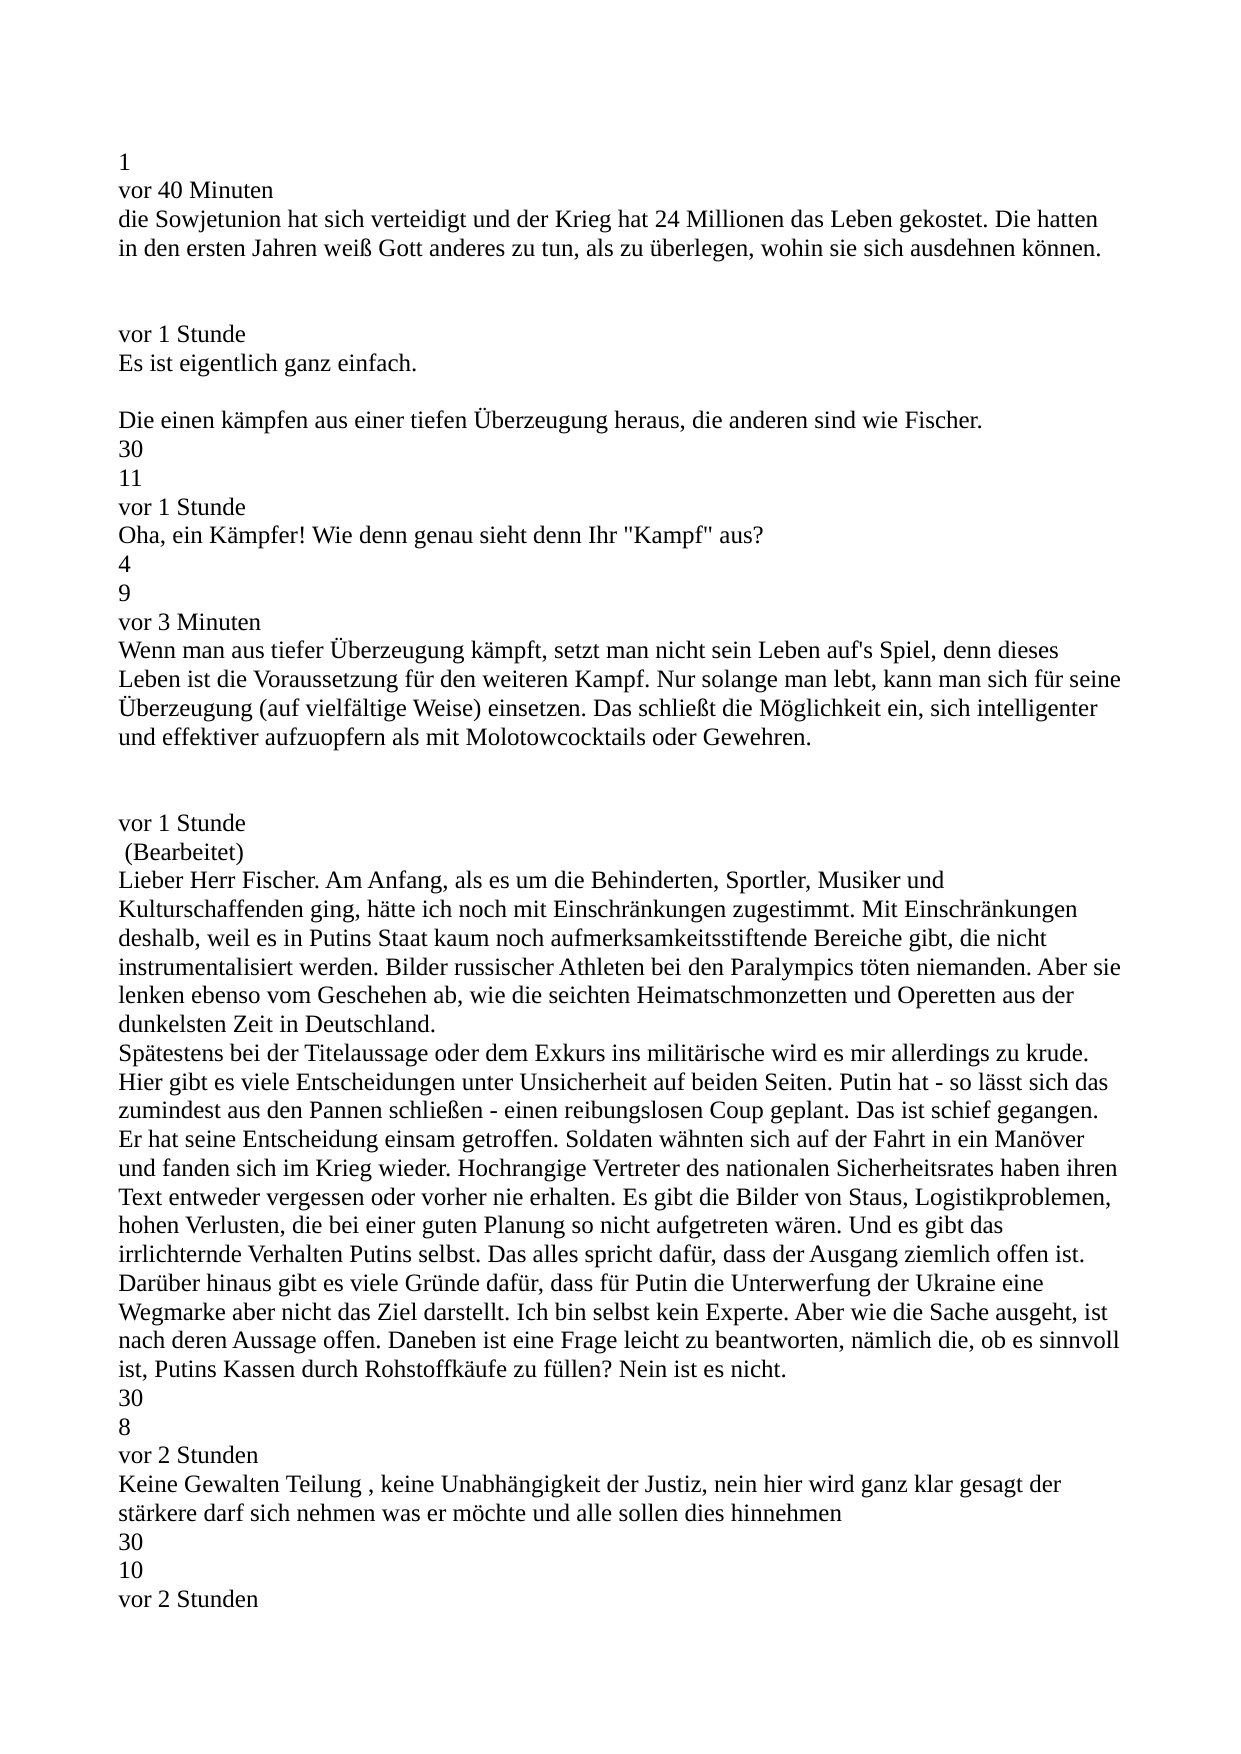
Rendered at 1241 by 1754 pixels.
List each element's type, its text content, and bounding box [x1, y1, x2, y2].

text vor 40 Minuten [118, 176, 1122, 204]
text vor 3 Minuten [118, 607, 1122, 636]
text 30 [118, 434, 1122, 463]
text 9 [118, 578, 1122, 607]
text vor 2 Stunden [118, 1441, 1122, 1469]
text die Sowjetunion hat sich verteidigt und der Krieg hat 24 Millionen das Leben gekostet. Die hatten in den ersten Jahren weiß Gott anderes zu tun, als zu überlegen, wohin sie sich ausdehnen können. [118, 204, 1122, 262]
text vor 1 Stunde [118, 492, 1122, 521]
text 8 [118, 1412, 1122, 1441]
text Die einen kämpfen aus einer tiefen Überzeugung heraus, die anderen sind wie Fischer. [118, 406, 1122, 434]
text 4 [118, 549, 1122, 578]
text vor 2 Stunden [118, 1584, 1122, 1613]
text Keine Gewalten Teilung , keine Unabhängigkeit der Justiz, nein hier wird ganz klar gesagt der stärkere darf sich nehmen was er möchte und alle sollen dies hinnehmen [118, 1469, 1122, 1527]
text Es ist eigentlich ganz einfach. [118, 348, 1122, 377]
text 10 [118, 1556, 1122, 1584]
text Oha, ein Kämpfer! Wie denn genau sieht denn Ihr "Kampf" aus? [118, 521, 1122, 549]
text (Bearbeitet) [118, 837, 1122, 866]
text vor 1 Stunde [118, 808, 1122, 837]
text Lieber Herr Fischer. Am Anfang, als es um die Behinderten, Sportler, Musiker und Kulturschaffenden ging, hätte ich noch mit Einschränkungen zugestimmt. Mit Einschränkungen deshalb, weil es in Putins Staat kaum noch aufmerksamkeitsstiftende Bereiche gibt, die nicht instrumentalisiert werden. Bilder russischer Athleten bei den Paralympics töten niemanden. Aber sie lenken ebenso vom Geschehen ab, wie die seichten Heimatschmonzetten und Operetten aus der dunkelsten Zeit in Deutschland. [118, 866, 1122, 1038]
text 1 [118, 147, 1122, 176]
text Wenn man aus tiefer Überzeugung kämpft, setzt man nicht sein Leben auf's Spiel, denn dieses Leben ist die Voraussetzung für den weiteren Kampf. Nur solange man lebt, kann man sich für seine Überzeugung (auf vielfältige Weise) einsetzen. Das schließt die Möglichkeit ein, sich intelligenter und effektiver aufzuopfern als mit Molotowcocktails oder Gewehren. [118, 636, 1122, 751]
text 30 [118, 1383, 1122, 1412]
text Spätestens bei der Titelaussage oder dem Exkurs ins militärische wird es mir allerdings zu krude. Hier gibt es viele Entscheidungen unter Unsicherheit auf beiden Seiten. Putin hat - so lässt sich das zumindest aus den Pannen schließen - einen reibungslosen Coup geplant. Das ist schief gegangen. Er hat seine Entscheidung einsam getroffen. Soldaten wähnten sich auf der Fahrt in ein Manöver und fanden sich im Krieg wieder. Hochrangige Vertreter des nationalen Sicherheitsrates haben ihren Text entweder vergessen oder vorher nie erhalten. Es gibt die Bilder von Staus, Logistikproblemen, hohen Verlusten, die bei einer guten Planung so nicht aufgetreten wären. Und es gibt das irrlichternde Verhalten Putins selbst. Das alles spricht dafür, dass der Ausgang ziemlich offen ist. Darüber hinaus gibt es viele Gründe dafür, dass für Putin die Unterwerfung der Ukraine eine Wegmarke aber nicht das Ziel darstellt. Ich bin selbst kein Experte. Aber wie die Sache ausgeht, ist nach deren Aussage offen. Daneben ist eine Frage leicht zu beantworten, nämlich die, ob es sinnvoll ist, Putins Kassen durch Rohstoffkäufe zu füllen? Nein ist es nicht. [118, 1038, 1122, 1383]
text 11 [118, 463, 1122, 492]
text 30 [118, 1527, 1122, 1556]
text vor 1 Stunde [118, 319, 1122, 348]
